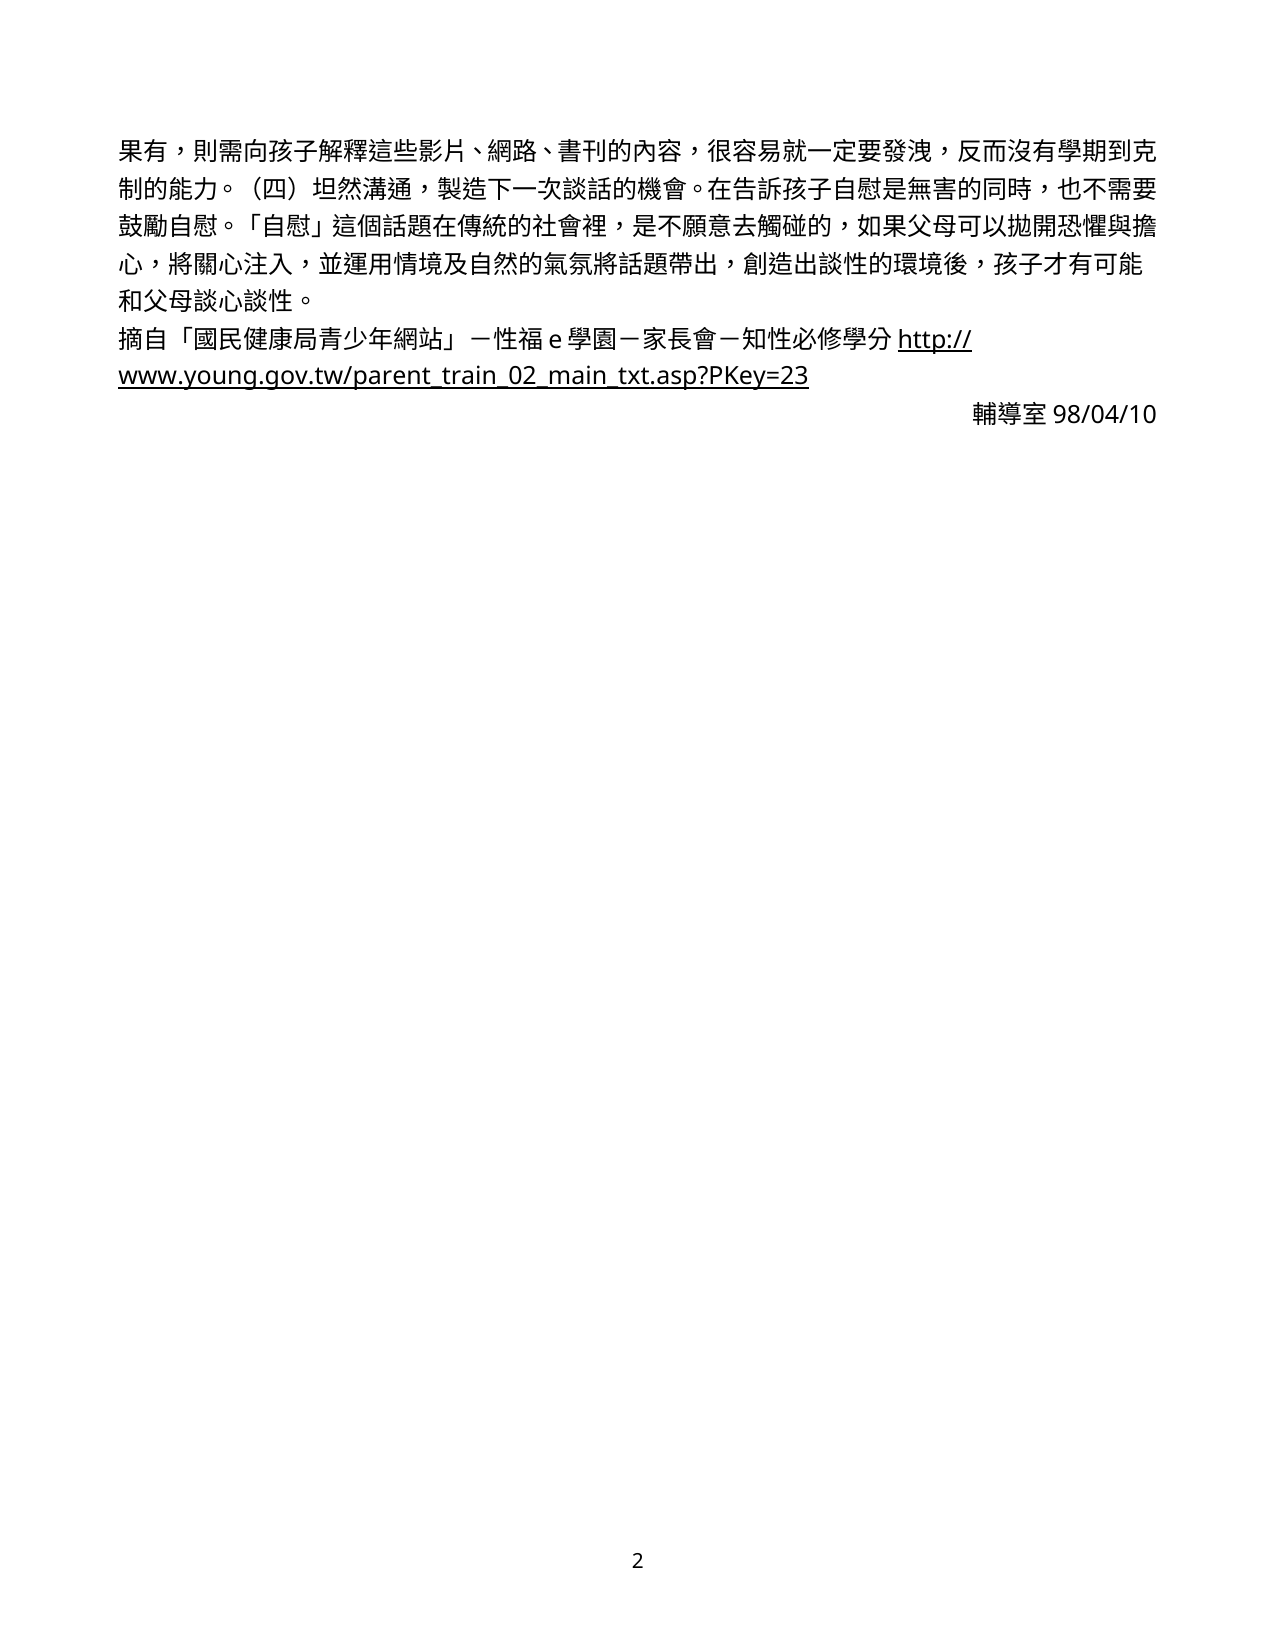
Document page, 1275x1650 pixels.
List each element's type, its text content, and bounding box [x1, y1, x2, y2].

text 輔導室98/04/10 [118, 394, 1157, 431]
text 摘自「國民健康局青少年網站」－性福e學園－家長會－知性必修學分http://www.young.gov.tw/parent_train_02_main_txt.asp?PKey=23 [118, 319, 1157, 394]
text 果有，則需向孩子解釋這些影片、網路、書刊的內容，很容易就一定要發洩，反而沒有學期到克制的能力。（四）坦然溝通，製造下一次談話的機會。在告訴孩子自慰是無害的同時，也不需要鼓勵自慰。「自慰」這個話題在傳統的社會裡，是不願意去觸碰的，如果父母可以拋開恐懼與擔心，將關心注入，並運用情境及自然的氣氛將話題帶出，創造出談性的環境後，孩子才有可能和父母談心談性。 [118, 131, 1157, 319]
